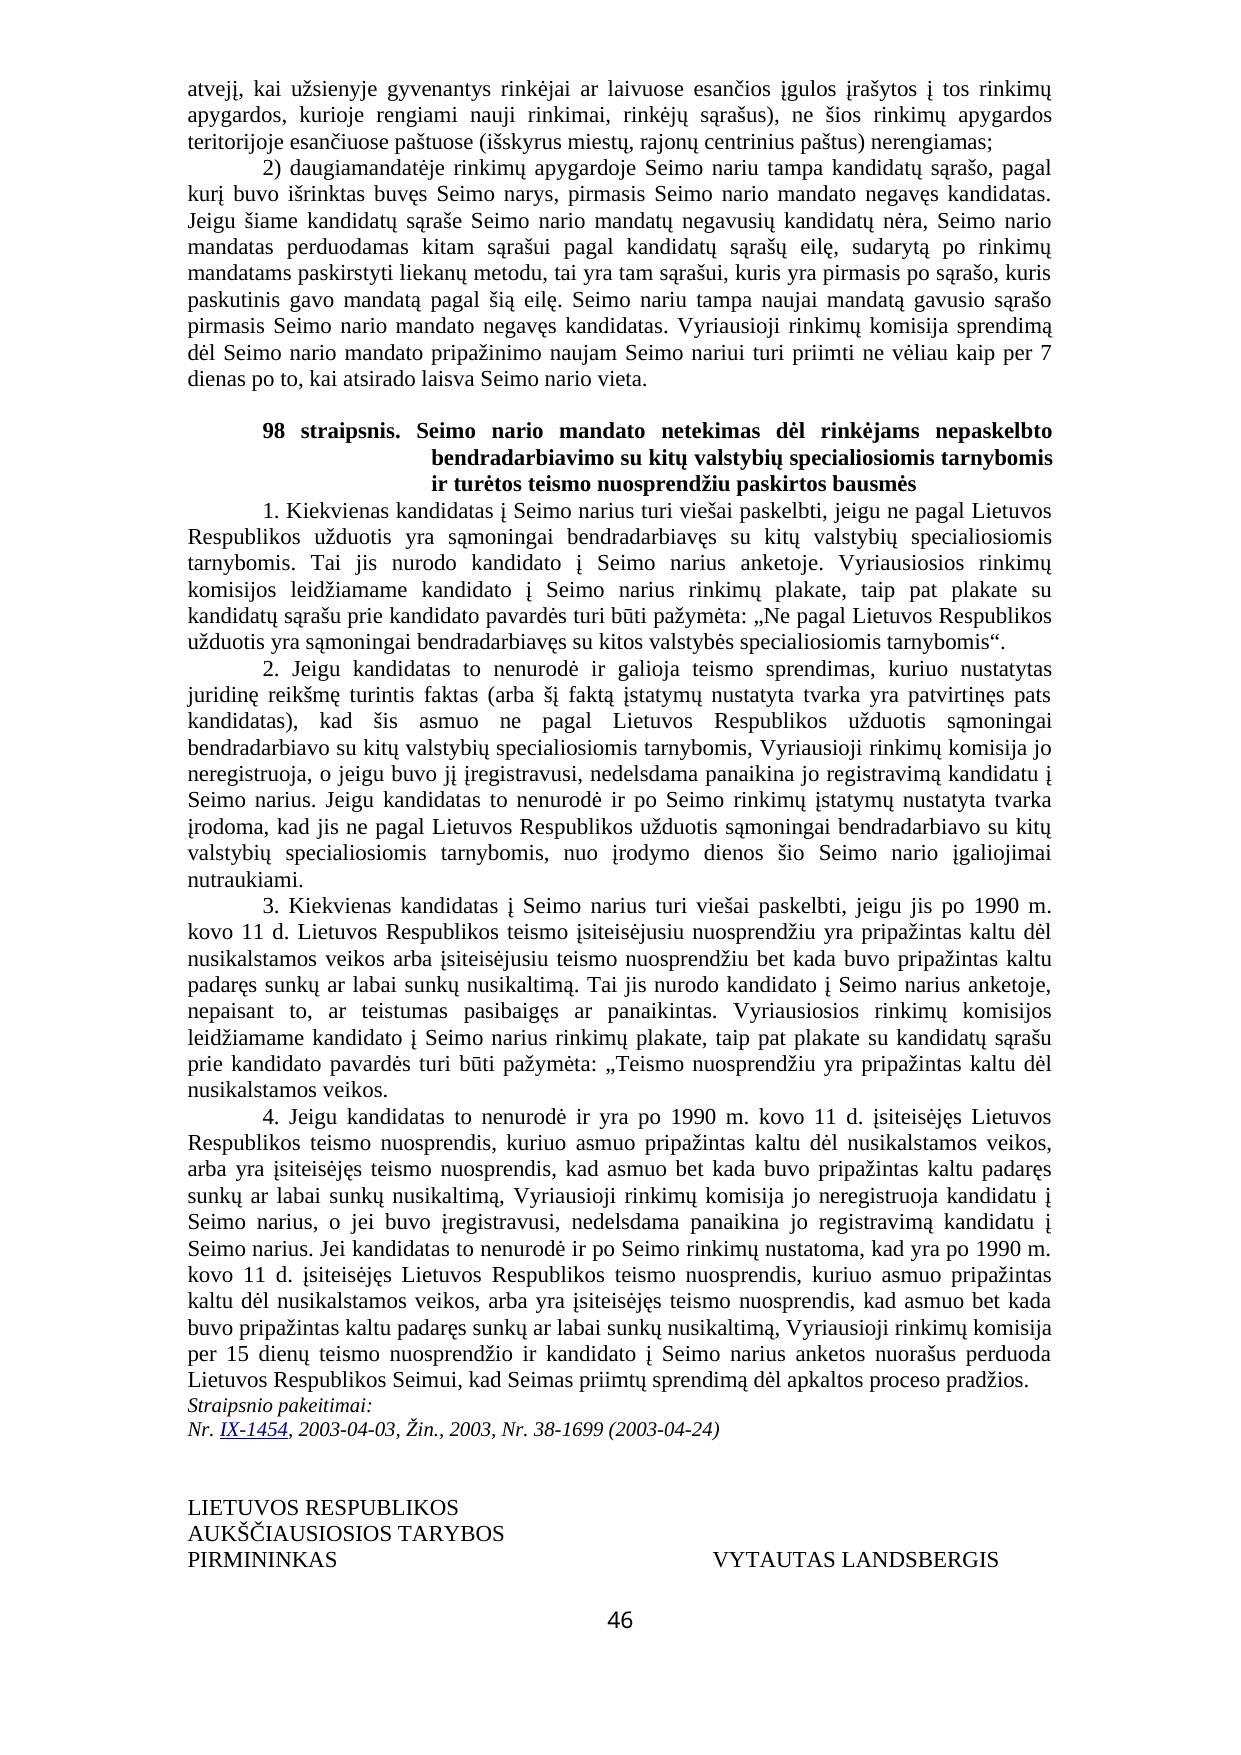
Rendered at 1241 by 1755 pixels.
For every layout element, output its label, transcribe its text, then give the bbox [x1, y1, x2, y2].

text Straipsnio pakeitimai: [187, 1393, 1053, 1417]
text 2. Jeigu kandidatas to nenurodė ir galioja teismo sprendimas, kuriuo nustatytas juridinę reikšmę turintis faktas (arba šį faktą įstatymų nustatyta tvarka yra patvirtinęs pats kandidatas), kad šis asmuo ne pagal Lietuvos Respublikos užduotis sąmoningai bendradarbiavo su kitų valstybių specialiosiomis tarnybomis, Vyriausioji rinkimų komisija jo neregistruoja, o jeigu buvo jį įregistravusi, nedelsdama panaikina jo registravimą kandidatu į Seimo narius. Jeigu kandidatas to nenurodė ir po Seimo rinkimų įstatymų nustatyta tvarka įrodoma, kad jis ne pagal Lietuvos Respublikos užduotis sąmoningai bendradarbiavo su kitų valstybių specialiosiomis tarnybomis, nuo įrodymo dienos šio Seimo nario įgaliojimai nutraukiami. [187, 655, 1053, 892]
text 4. Jeigu kandidatas to nenurodė ir yra po 1990 m. kovo 11 d. įsiteisėjęs Lietuvos Respublikos teismo nuosprendis, kuriuo asmuo pripažintas kaltu dėl nusikalstamos veikos, arba yra įsiteisėjęs teismo nuosprendis, kad asmuo bet kada buvo pripažintas kaltu padaręs sunkų ar labai sunkų nusikaltimą, Vyriausioji rinkimų komisija jo neregistruoja kandidatu į Seimo narius, o jei buvo įregistravusi, nedelsdama panaikina jo registravimą kandidatu į Seimo narius. Jei kandidatas to nenurodė ir po Seimo rinkimų nustatoma, kad yra po 1990 m. kovo 11 d. įsiteisėjęs Lietuvos Respublikos teismo nuosprendis, kuriuo asmuo pripažintas kaltu dėl nusikalstamos veikos, arba yra įsiteisėjęs teismo nuosprendis, kad asmuo bet kada buvo pripažintas kaltu padaręs sunkų ar labai sunkų nusikaltimą, Vyriausioji rinkimų komisija per 15 dienų teismo nuosprendžio ir kandidato į Seimo narius anketos nuorašus perduoda Lietuvos Respublikos Seimui, kad Seimas priimtų sprendimą dėl apkaltos proceso pradžios. [187, 1103, 1053, 1393]
text PIRMININKAS VYTAUTAS LANDSBERGIS [187, 1546, 1053, 1573]
text Nr. IX-1454, 2003-04-03, Žin., 2003, Nr. 38-1699 (2003-04-24) [187, 1417, 1053, 1441]
text 3. Kiekvienas kandidatas į Seimo narius turi viešai paskelbti, jeigu jis po 1990 m. kovo 11 d. Lietuvos Respublikos teismo įsiteisėjusiu nuosprendžiu yra pripažintas kaltu dėl nusikalstamos veikos arba įsiteisėjusiu teismo nuosprendžiu bet kada buvo pripažintas kaltu padaręs sunkų ar labai sunkų nusikaltimą. Tai jis nurodo kandidato į Seimo narius anketoje, nepaisant to, ar teistumas pasibaigęs ar panaikintas. Vyriausiosios rinkimų komisijos leidžiamame kandidato į Seimo narius rinkimų plakate, taip pat plakate su kandidatų sąrašu prie kandidato pavardės turi būti pažymėta: „Teismo nuosprendžiu yra pripažintas kaltu dėl nusikalstamos veikos. [187, 892, 1053, 1103]
text 2) daugiamandatėje rinkimų apygardoje Seimo nariu tampa kandidatų sąrašo, pagal kurį buvo išrinktas buvęs Seimo narys, pirmasis Seimo nario mandato negavęs kandidatas. Jeigu šiame kandidatų sąraše Seimo nario mandatų negavusių kandidatų nėra, Seimo nario mandatas perduodamas kitam sąrašui pagal kandidatų sąrašų eilę, sudarytą po rinkimų mandatams paskirstyti liekanų metodu, tai yra tam sąrašui, kuris yra pirmasis po sąrašo, kuris paskutinis gavo mandatą pagal šią eilę. Seimo nariu tampa naujai mandatą gavusio sąrašo pirmasis Seimo nario mandato negavęs kandidatas. Vyriausioji rinkimų komisija sprendimą dėl Seimo nario mandato pripažinimo naujam Seimo nariui turi priimti ne vėliau kaip per 7 dienas po to, kai atsirado laisva Seimo nario vieta. [187, 154, 1053, 391]
text AUKŠČIAUSIOSIOS TARYBOS [187, 1520, 1053, 1546]
text LIETUVOS RESPUBLIKOS [187, 1493, 1053, 1520]
text atvejį, kai užsienyje gyvenantys rinkėjai ar laivuose esančios įgulos įrašytos į tos rinkimų apygardos, kurioje rengiami nauji rinkimai, rinkėjų sąrašus), ne šios rinkimų apygardos teritorijoje esančiuose paštuose (išskyrus miestų, rajonų centrinius paštus) nerengiamas; [187, 75, 1053, 154]
text 1. Kiekvienas kandidatas į Seimo narius turi viešai paskelbti, jeigu ne pagal Lietuvos Respublikos užduotis yra sąmoningai bendradarbiavęs su kitų valstybių specialiosiomis tarnybomis. Tai jis nurodo kandidato į Seimo narius anketoje. Vyriausiosios rinkimų komisijos leidžiamame kandidato į Seimo narius rinkimų plakate, taip pat plakate su kandidatų sąrašu prie kandidato pavardės turi būti pažymėta: „Ne pagal Lietuvos Respublikos užduotis yra sąmoningai bendradarbiavęs su kitos valstybės specialiosiomis tarnybomis“. [187, 497, 1053, 655]
subtitle 98 straipsnis. Seimo nario mandato netekimas dėl rinkėjams nepaskelbto bendradarbiavimo su kitų valstybių specialiosiomis tarnybomis ir turėtos teismo nuosprendžiu paskirtos bausmės [262, 418, 1053, 497]
